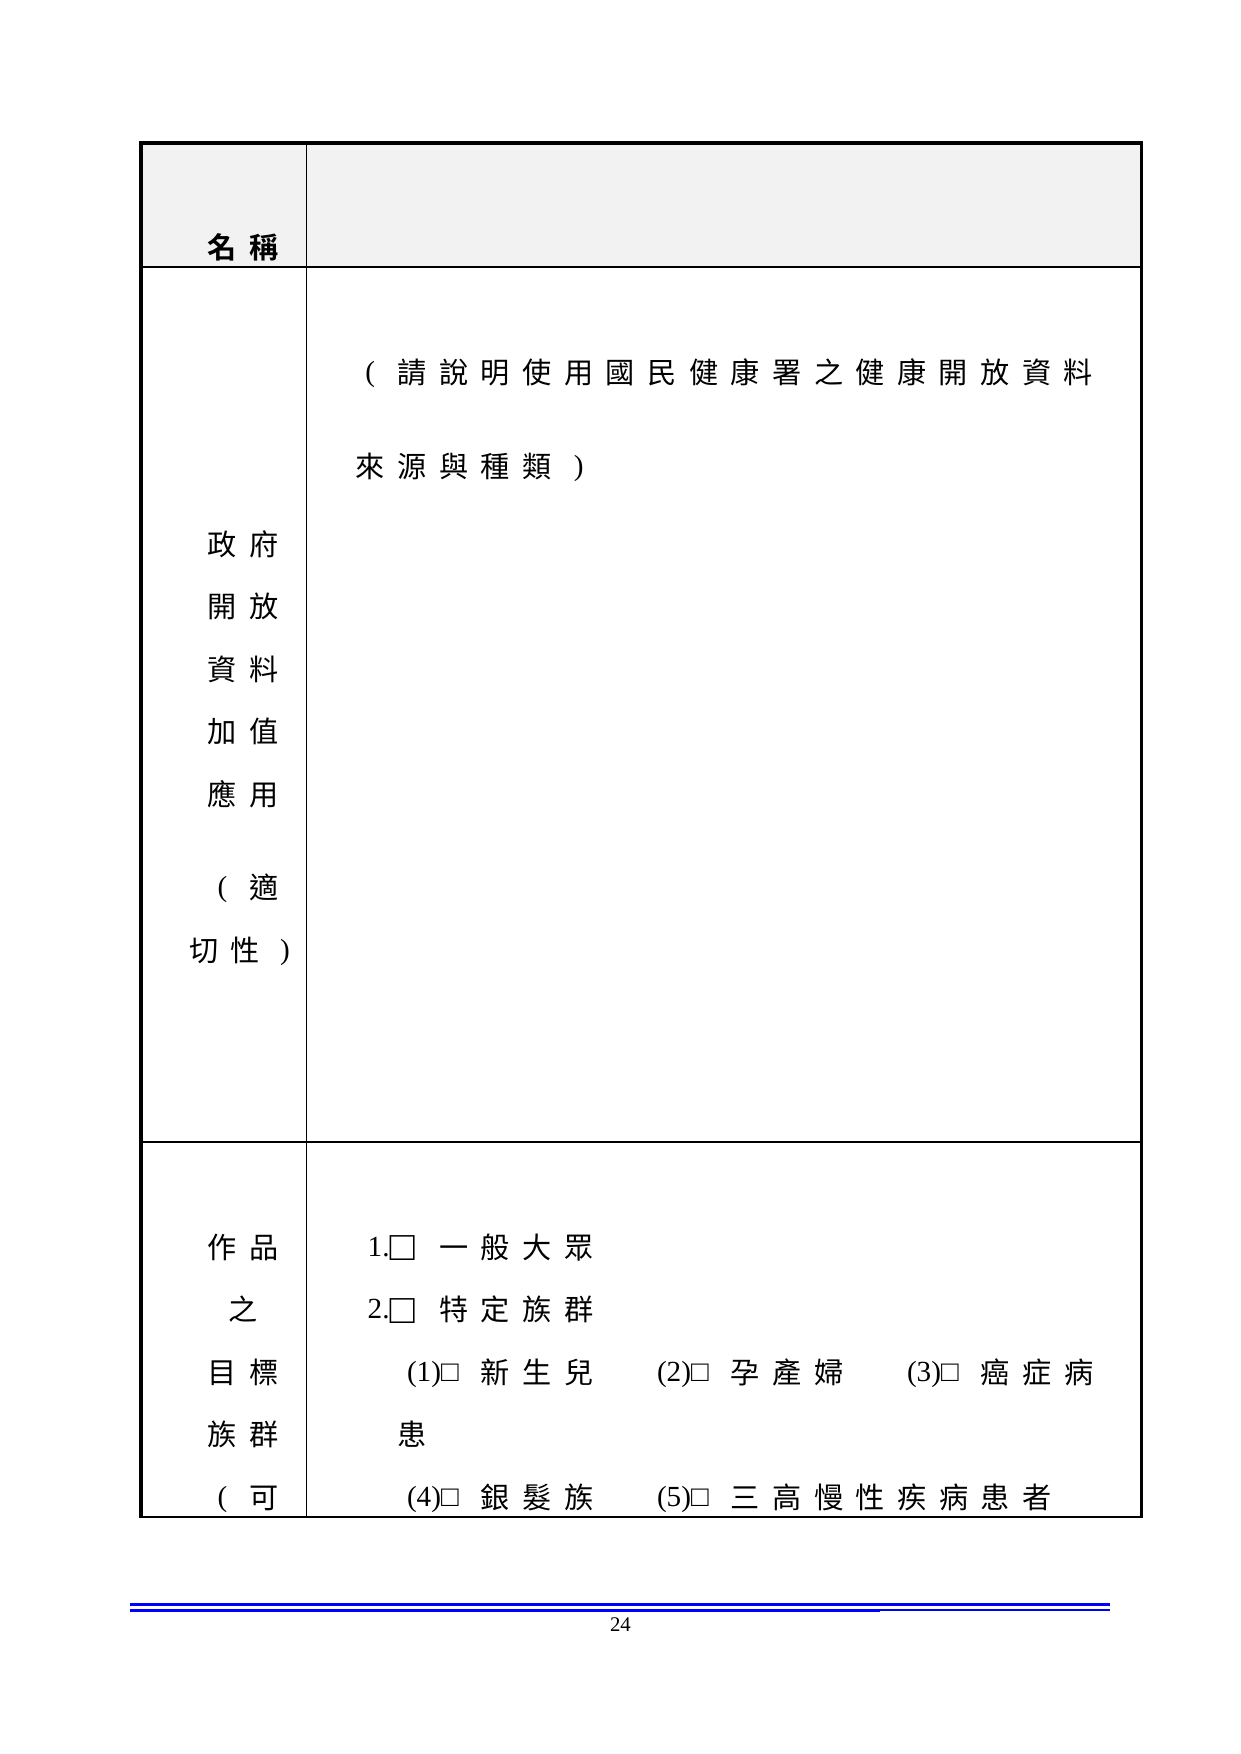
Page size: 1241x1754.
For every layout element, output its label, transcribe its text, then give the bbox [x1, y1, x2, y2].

table_header 名稱 [143, 145, 306, 266]
table_cell 政府開放資料加值應用 (適切性) [143, 268, 306, 1141]
table_cell (請說明使用國民健康署之健康開放資料來源與種類) [307, 268, 1140, 1141]
table_cell 作品之 目標族群 (可 [143, 1143, 306, 1516]
table_header [307, 145, 1140, 266]
table_cell 1.□一般大眾 2.□特定族群 (1)□新生兒 (2)□孕產婦 (3)□癌症病患 (4)□銀髮族 (5)□三高慢性疾病患者 [307, 1143, 1140, 1516]
